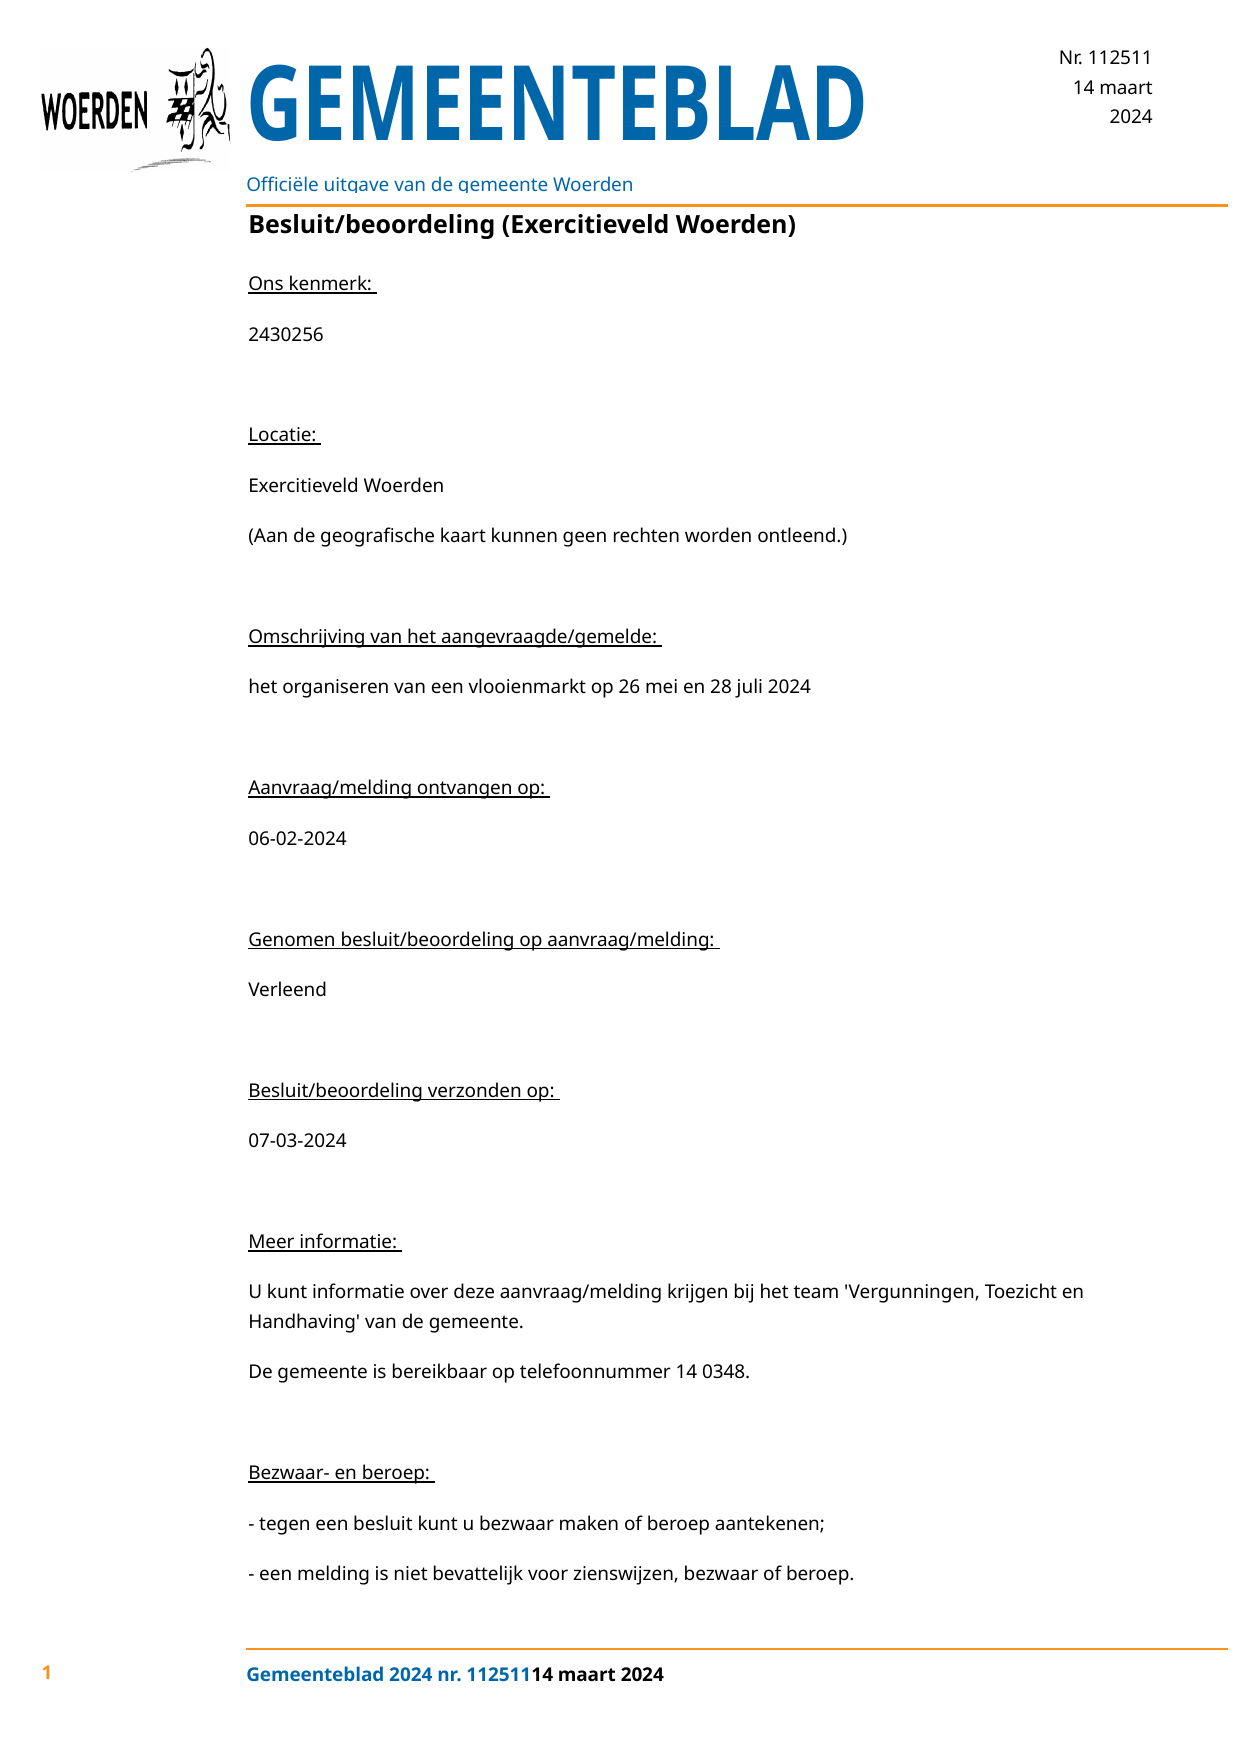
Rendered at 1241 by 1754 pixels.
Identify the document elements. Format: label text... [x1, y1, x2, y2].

text De gemeente is bereikbaar op telefoonnummer 14 0348. [248, 1359, 1152, 1384]
text Meer informatie: [248, 1228, 1152, 1254]
text 06-02-2024 [248, 825, 1152, 851]
text Aanvraag/melding ontvangen op: [248, 774, 1152, 800]
text Besluit/beoordeling verzonden op: [248, 1077, 1152, 1103]
text Exercitieveld Woerden [248, 472, 1152, 498]
text het organiseren van een vlooienmarkt op 26 mei en 28 juli 2024 [248, 674, 1152, 699]
text Bezwaar- en beroep: [248, 1459, 1152, 1485]
text Omschrijving van het aangevraagde/gemelde: [248, 623, 1152, 649]
text Genomen besluit/beoordeling op aanvraag/melding: [248, 926, 1152, 951]
text - een melding is niet bevattelijk voor zienswijzen, bezwaar of beroep. [248, 1560, 1152, 1586]
text Verleend [248, 976, 1152, 1002]
text 07-03-2024 [248, 1127, 1152, 1153]
text Locatie: [248, 422, 1152, 447]
text (Aan de geografische kaart kunnen geen rechten worden ontleend.) [248, 522, 1152, 548]
picture [41, 47, 231, 172]
text U kunt informatie over deze aanvraag/melding krijgen bij het team 'Vergunningen, Toezicht en Handhaving' van de gemeente. [248, 1279, 1152, 1334]
text Ons kenmerk: [248, 270, 1152, 296]
text Besluit/beoordeling (Exercitieveld Woerden) [248, 207, 1152, 241]
text 2430256 [248, 321, 1152, 346]
text - tegen een besluit kunt u bezwaar maken of beroep aantekenen; [248, 1510, 1152, 1536]
